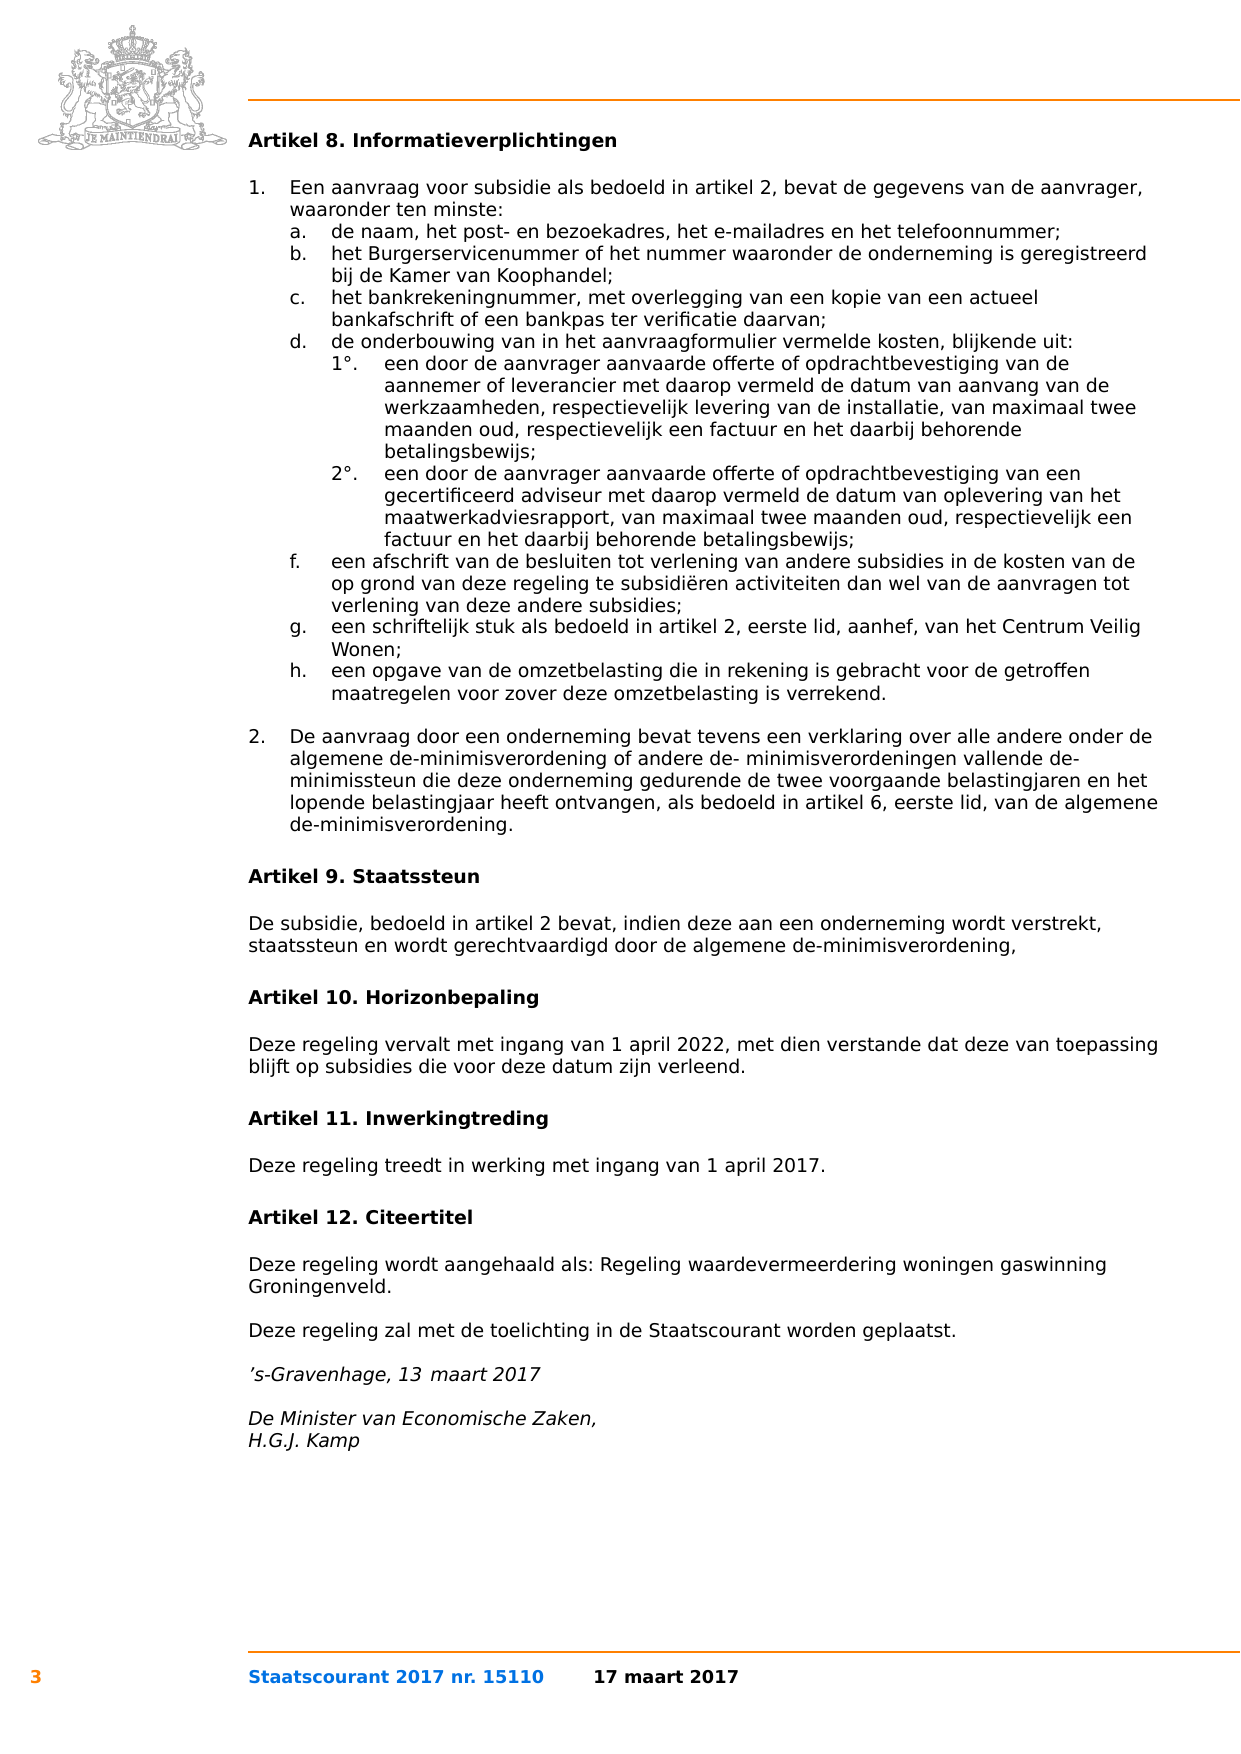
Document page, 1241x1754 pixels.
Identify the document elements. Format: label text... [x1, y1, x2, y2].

text d. de onderbouwing van in het aanvraagformulier vermelde kosten, blijkende uit: [289, 331, 1163, 353]
text 2. De aanvraag door een onderneming bevat tevens een verklaring over alle andere onder de algemene de-minimisverordening of andere de- minimisverordeningen vallende de-minimissteun die deze onderneming gedurende de twee voorgaande belastingjaren en het lopende belastingjaar heeft ontvangen, als bedoeld in artikel 6, eerste lid, van de algemene de-minimisverordening. [248, 726, 1163, 836]
text 1°. een door de aanvrager aanvaarde offerte of opdrachtbevestiging van de aannemer of leverancier met daarop vermeld de datum van aanvang van de werkzaamheden, respectievelijk levering van de installatie, van maximaal twee maanden oud, respectievelijk een factuur en het daarbij behorende betalingsbewijs; [331, 353, 1163, 463]
text De subsidie, bedoeld in artikel 2 bevat, indien deze aan een onderneming wordt verstrekt, staatssteun en wordt gerechtvaardigd door de algemene de-minimisverordening, [248, 913, 1163, 957]
text f. een afschrift van de besluiten tot verlening van andere subsidies in de kosten van de op grond van deze regeling te subsidiëren activiteiten dan wel van de aanvragen tot verlening van deze andere subsidies; [289, 551, 1163, 616]
text Deze regeling wordt aangehaald als: Regeling waardevermeerdering woningen gaswinning Groningenveld. [248, 1254, 1163, 1298]
text Deze regeling treedt in werking met ingang van 1 april 2017. [248, 1155, 1163, 1177]
text a. de naam, het post- en bezoekadres, het e-mailadres en het telefoonnummer; [289, 221, 1163, 243]
text g. een schriftelijk stuk als bedoeld in artikel 2, eerste lid, aanhef, van het Centrum Veilig Wonen; [289, 616, 1163, 660]
text ’s-Gravenhage, 13 maart 2017 [248, 1364, 1163, 1386]
subtitle Artikel 9. Staatssteun [248, 866, 1163, 888]
subtitle Artikel 12. Citeertitel [248, 1207, 1163, 1229]
picture [38, 25, 227, 150]
subtitle Artikel 11. Inwerkingtreding [248, 1108, 1163, 1130]
text b. het Burgerservicenummer of het nummer waaronder de onderneming is geregistreerd bij de Kamer van Koophandel; [289, 243, 1163, 287]
text 1. Een aanvraag voor subsidie als bedoeld in artikel 2, bevat de gegevens van de aanvrager, waaronder ten minste: [248, 177, 1163, 221]
text Deze regeling vervalt met ingang van 1 april 2022, met dien verstande dat deze van toepassing blijft op subsidies die voor deze datum zijn verleend. [248, 1034, 1163, 1078]
text 2°. een door de aanvrager aanvaarde offerte of opdrachtbevestiging van een gecertificeerd adviseur met daarop vermeld de datum van oplevering van het maatwerkadviesrapport, van maximaal twee maanden oud, respectievelijk een factuur en het daarbij behorende betalingsbewijs; [331, 463, 1163, 551]
subtitle Artikel 10. Horizonbepaling [248, 987, 1163, 1009]
text c. het bankrekeningnummer, met overlegging van een kopie van een actueel bankafschrift of een bankpas ter verificatie daarvan; [289, 287, 1163, 331]
text De Minister van Economische Zaken, H.G.J. Kamp [248, 1407, 1163, 1451]
text h. een opgave van de omzetbelasting die in rekening is gebracht voor de getroffen maatregelen voor zover deze omzetbelasting is verrekend. [289, 660, 1163, 704]
subtitle Artikel 8. Informatieverplichtingen [248, 130, 1163, 152]
text Deze regeling zal met de toelichting in de Staatscourant worden geplaatst. [248, 1320, 1163, 1342]
